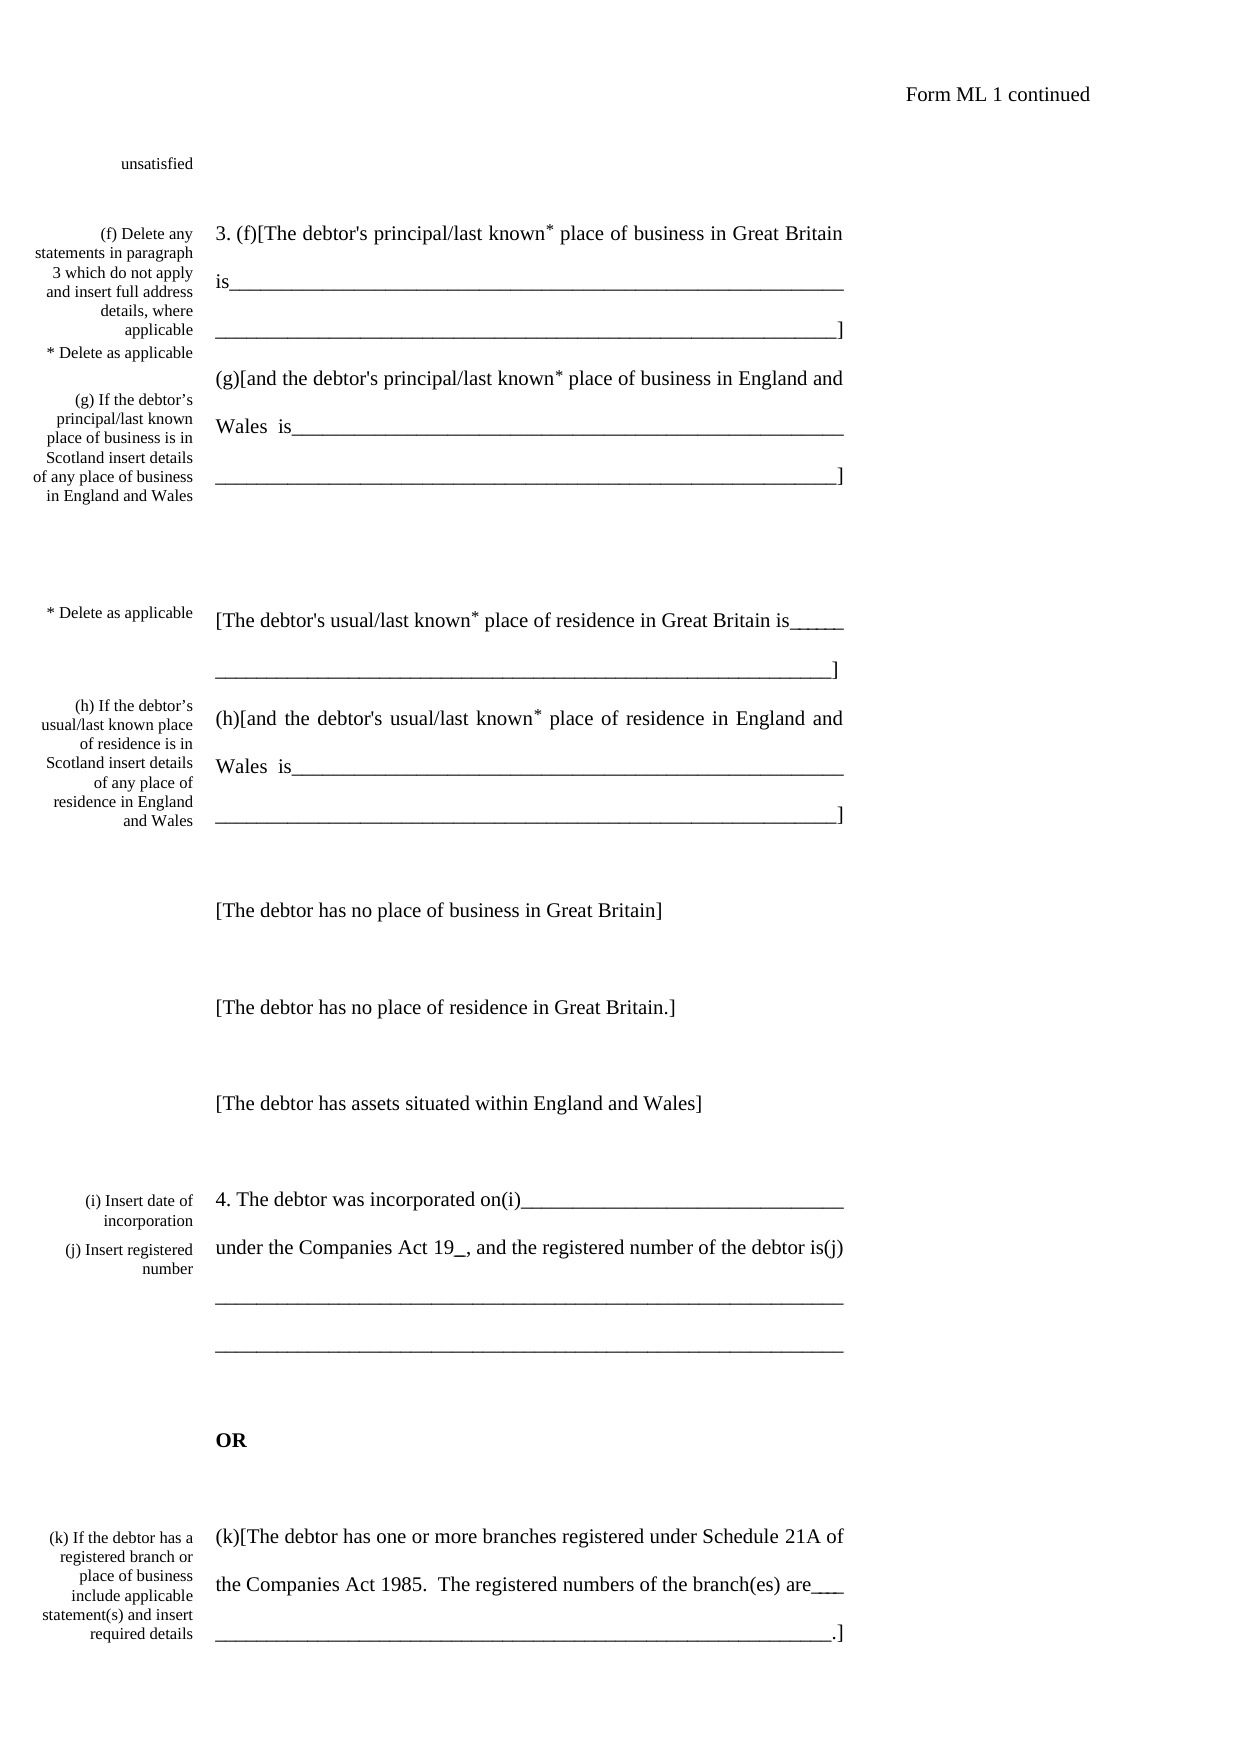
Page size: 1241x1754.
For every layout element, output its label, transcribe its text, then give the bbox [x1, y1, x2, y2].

table_cell (k)[The debtor has one or more branches registered under Schedule 21A of the Companies Act 1985. The registered numbers of the branch(es) are .] [The debtor has delivered to the registrar of companies for the relevant part of Great Britain documents in respect of one or more places of business established by it in Great Britain.] OR The debtor is not registered under the Companies Act 19 , nor does it have any branches registered under that Act or places of business of which particulars have been delivered to the registrar of companies. [204, 1524, 855, 1668]
table_cell (f) Delete any statements in paragraph 3 which do not apply and insert full address details, where applicable * Delete as applicable (g) If the debtor’s principal/last known place of business is in Scotland insert details of any place of business in England and Wales * Delete as applicable (h) If the debtor’s usual/last known place of residence is in Scotland insert details of any place of residence in England and Wales [30, 220, 204, 1187]
table_cell unsatisfied [30, 150, 204, 220]
table_cell (k) If the debtor has a registered branch or place of business include applicable statement(s) and insert required details [30, 1524, 204, 1668]
table_cell under the Companies Act 19 , and the registered number of the debtor is(j) OR [204, 1235, 855, 1524]
table_cell 3. (f)[The debtor's principal/last known* place of business in Great Britain is ] (g)[and the debtor's principal/last known* place of business in England and Wales is ] [The debtor's usual/last known* place of residence in Great Britain is ] (h)[and the debtor's usual/last known* place of residence in England and Wales is ] [The debtor has no place of business in Great Britain] [The debtor has no place of residence in Great Britain.] [The debtor has assets situated within England and Wales] [204, 220, 855, 1187]
table_cell (i) Insert date of incorporation [30, 1187, 204, 1235]
table_cell [204, 150, 855, 220]
table_cell 4. The debtor was incorporated on(i) [204, 1187, 855, 1235]
table_cell (j) Insert registered number [30, 1235, 204, 1524]
